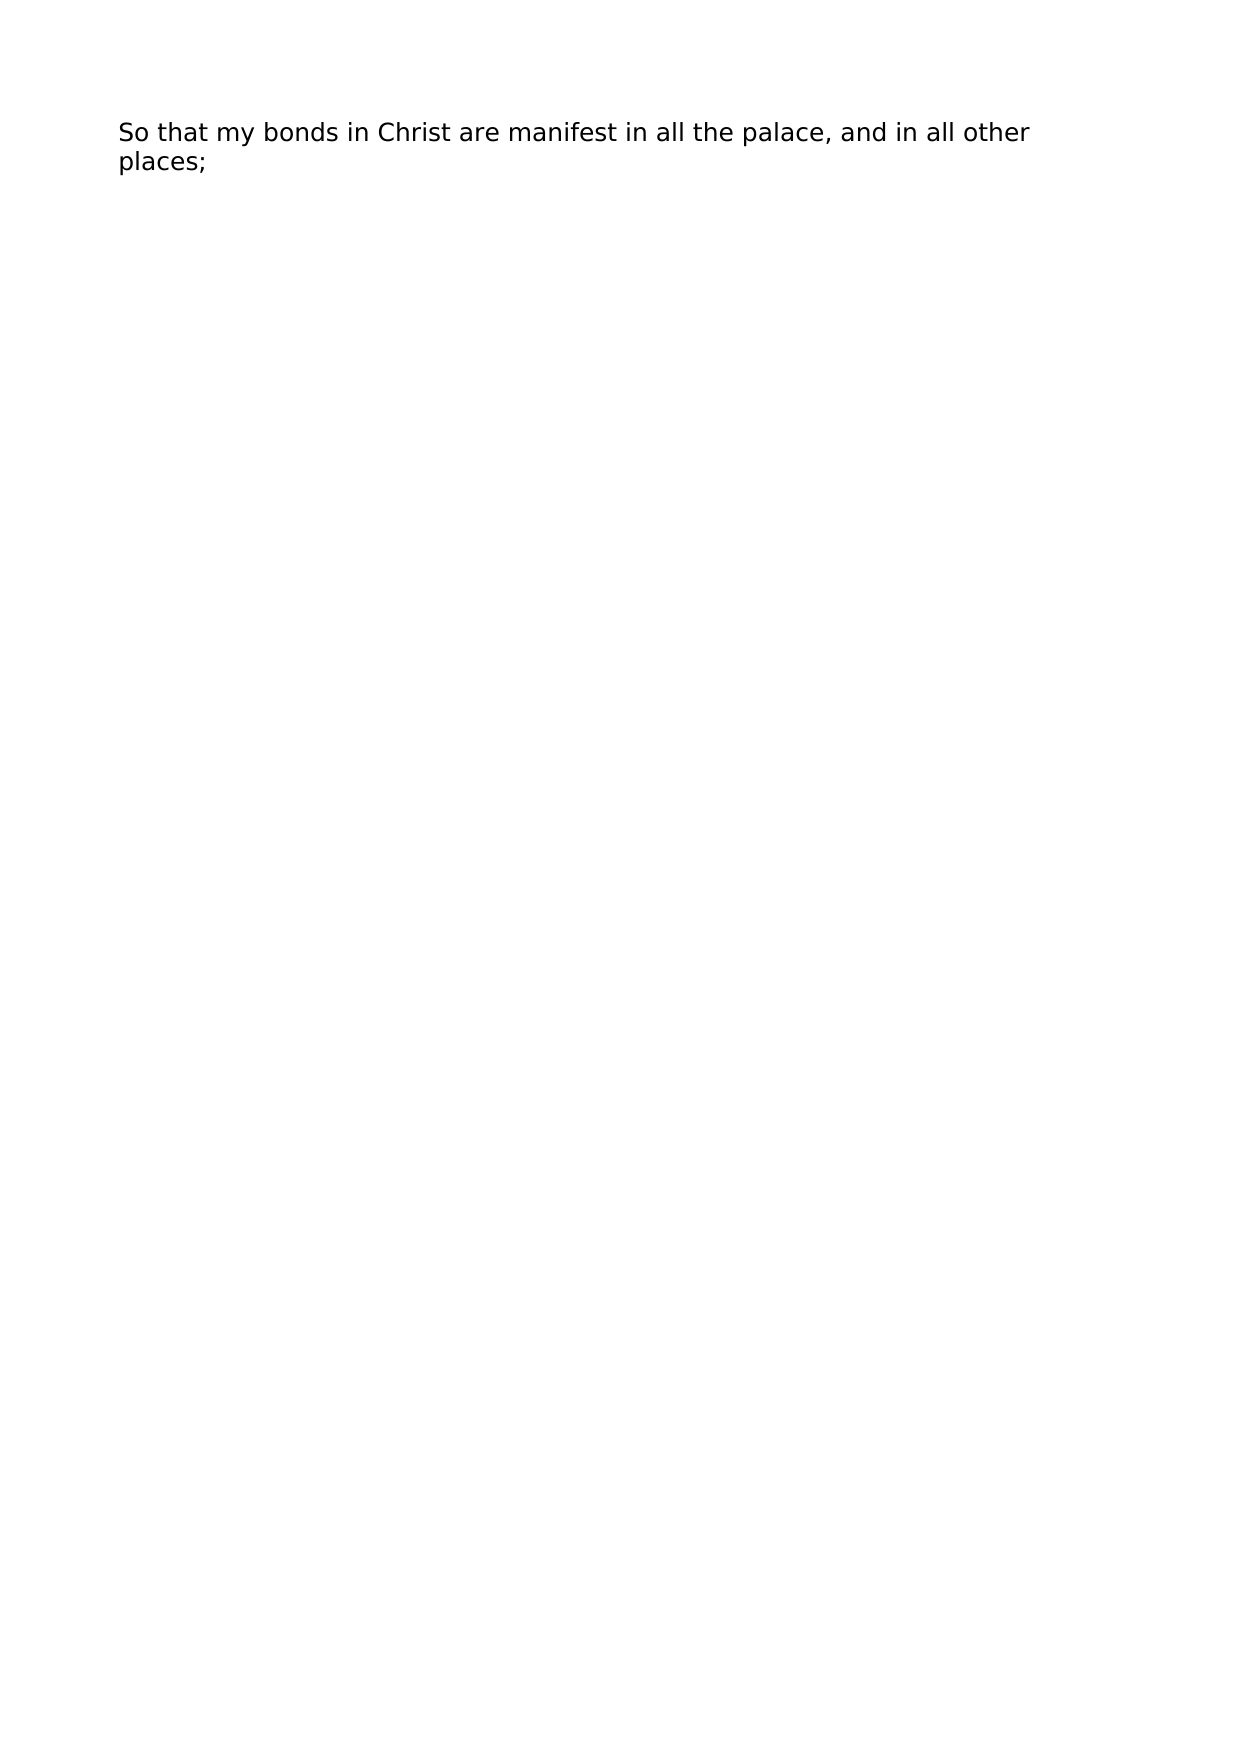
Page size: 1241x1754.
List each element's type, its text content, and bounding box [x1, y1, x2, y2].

text So that my bonds in Christ are manifest in all the palace, and in all other places; [118, 118, 1122, 176]
